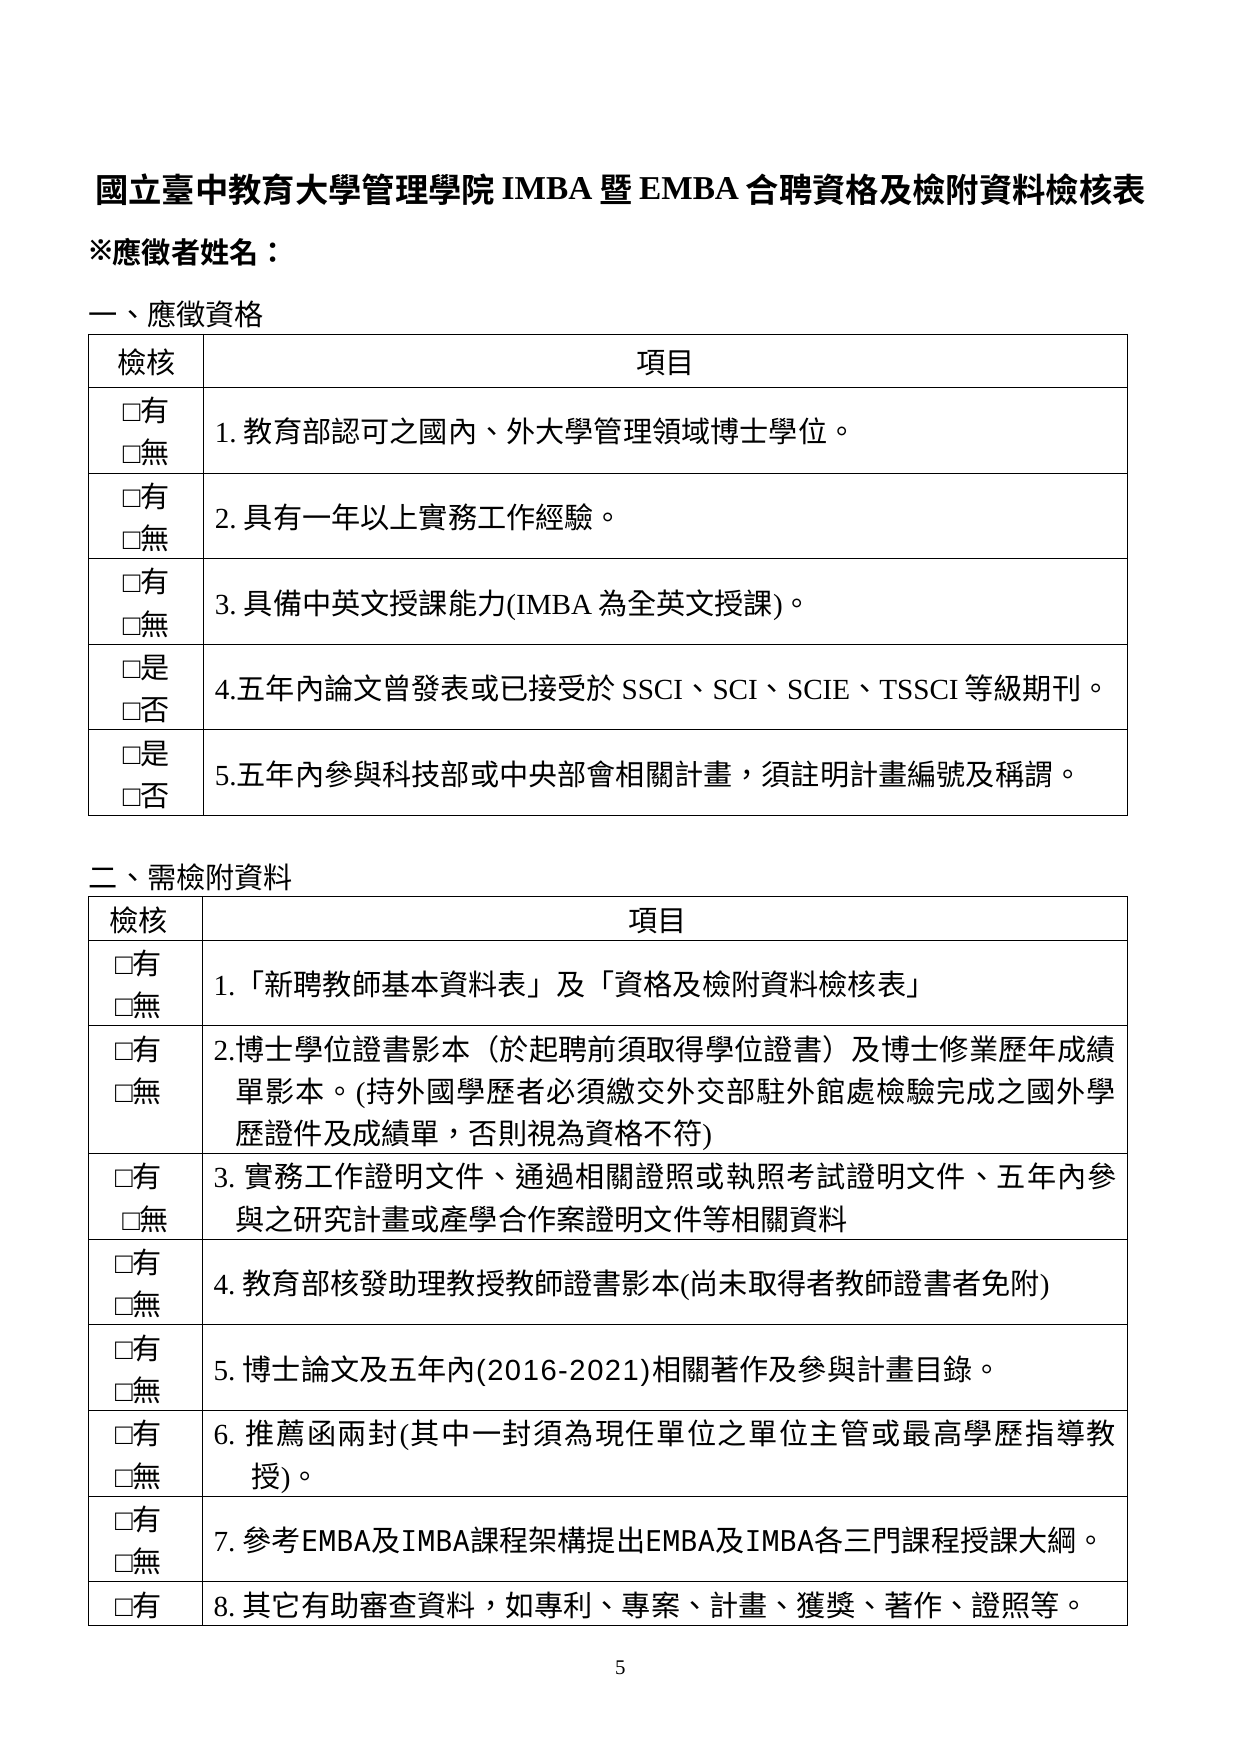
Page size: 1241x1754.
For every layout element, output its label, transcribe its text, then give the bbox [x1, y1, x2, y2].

table_cell 6. 推薦函兩封(其中一封須為現任單位之單位主管或最高學歷指導教授)。 [203, 1411, 1127, 1496]
table_cell 5. 博士論文及五年內(2016-2021)相關著作及參與計畫目錄。 [203, 1325, 1127, 1410]
table_cell 4. 教育部核發助理教授教師證書影本(尚未取得者教師證書者免附) [203, 1240, 1127, 1324]
table_header 檢核 [89, 897, 202, 939]
table_cell 1. 教育部認可之國內、外大學管理領域博士學位。 [204, 388, 1127, 472]
table_cell □有 □無 [89, 474, 203, 558]
table_cell 3. 具備中英文授課能力(IMBA為全英文授課)。 [204, 559, 1127, 644]
table_cell 2.博士學位證書影本（於起聘前須取得學位證書）及博士修業歷年成績單影本。(持外國學歷者必須繳交外交部駐外館處檢驗完成之國外學歷證件及成績單，否則視為資格不符) [203, 1026, 1127, 1153]
table_cell 3. 實務工作證明文件、通過相關證照或執照考試證明文件、五年內參與之研究計畫或產學合作案證明文件等相關資料 [203, 1154, 1127, 1239]
text 二、需檢附資料 [89, 834, 1152, 896]
table_header 檢核 [89, 335, 203, 387]
text 國立臺中教育大學管理學院IMBA暨EMBA合聘資格及檢附資料檢核表 [89, 146, 1152, 209]
text ※應徵者姓名： [89, 209, 1152, 271]
table_cell □有 □無 [89, 941, 202, 1025]
table_cell 4.五年內論文曾發表或已接受於SSCI、SCI、SCIE、TSSCI等級期刊。 [204, 645, 1127, 729]
table_cell 8. 其它有助審查資料，如專利、專案、計畫、獲獎、著作、證照等。 [203, 1582, 1127, 1624]
table_cell □有 □無 [89, 1325, 202, 1410]
table_header 項目 [203, 897, 1127, 939]
table_cell □有 □無 [89, 1240, 202, 1324]
table_cell 2. 具有一年以上實務工作經驗。 [204, 474, 1127, 558]
text 一、應徵資格 [89, 271, 1152, 334]
table_cell □是 □否 [89, 645, 203, 729]
table_cell □有 □無 [89, 1026, 202, 1153]
table_cell □有 □無 [89, 388, 203, 472]
table_header 項目 [204, 335, 1127, 387]
table_cell □有 □無 [89, 1411, 202, 1496]
table_cell 7. 參考EMBA及IMBA課程架構提出EMBA及IMBA各三門課程授課大綱。 [203, 1497, 1127, 1581]
table_cell 1.「新聘教師基本資料表」及「資格及檢附資料檢核表」 [203, 941, 1127, 1025]
table_cell 5.五年內參與科技部或中央部會相關計畫，須註明計畫編號及稱謂。 [204, 730, 1127, 815]
table_cell □是 □否 [89, 730, 203, 815]
table_cell □有 [89, 1582, 202, 1624]
table_cell □有 □無 [89, 1154, 202, 1239]
table_cell □有 □無 [89, 559, 203, 644]
table_cell □有 □無 [89, 1497, 202, 1581]
